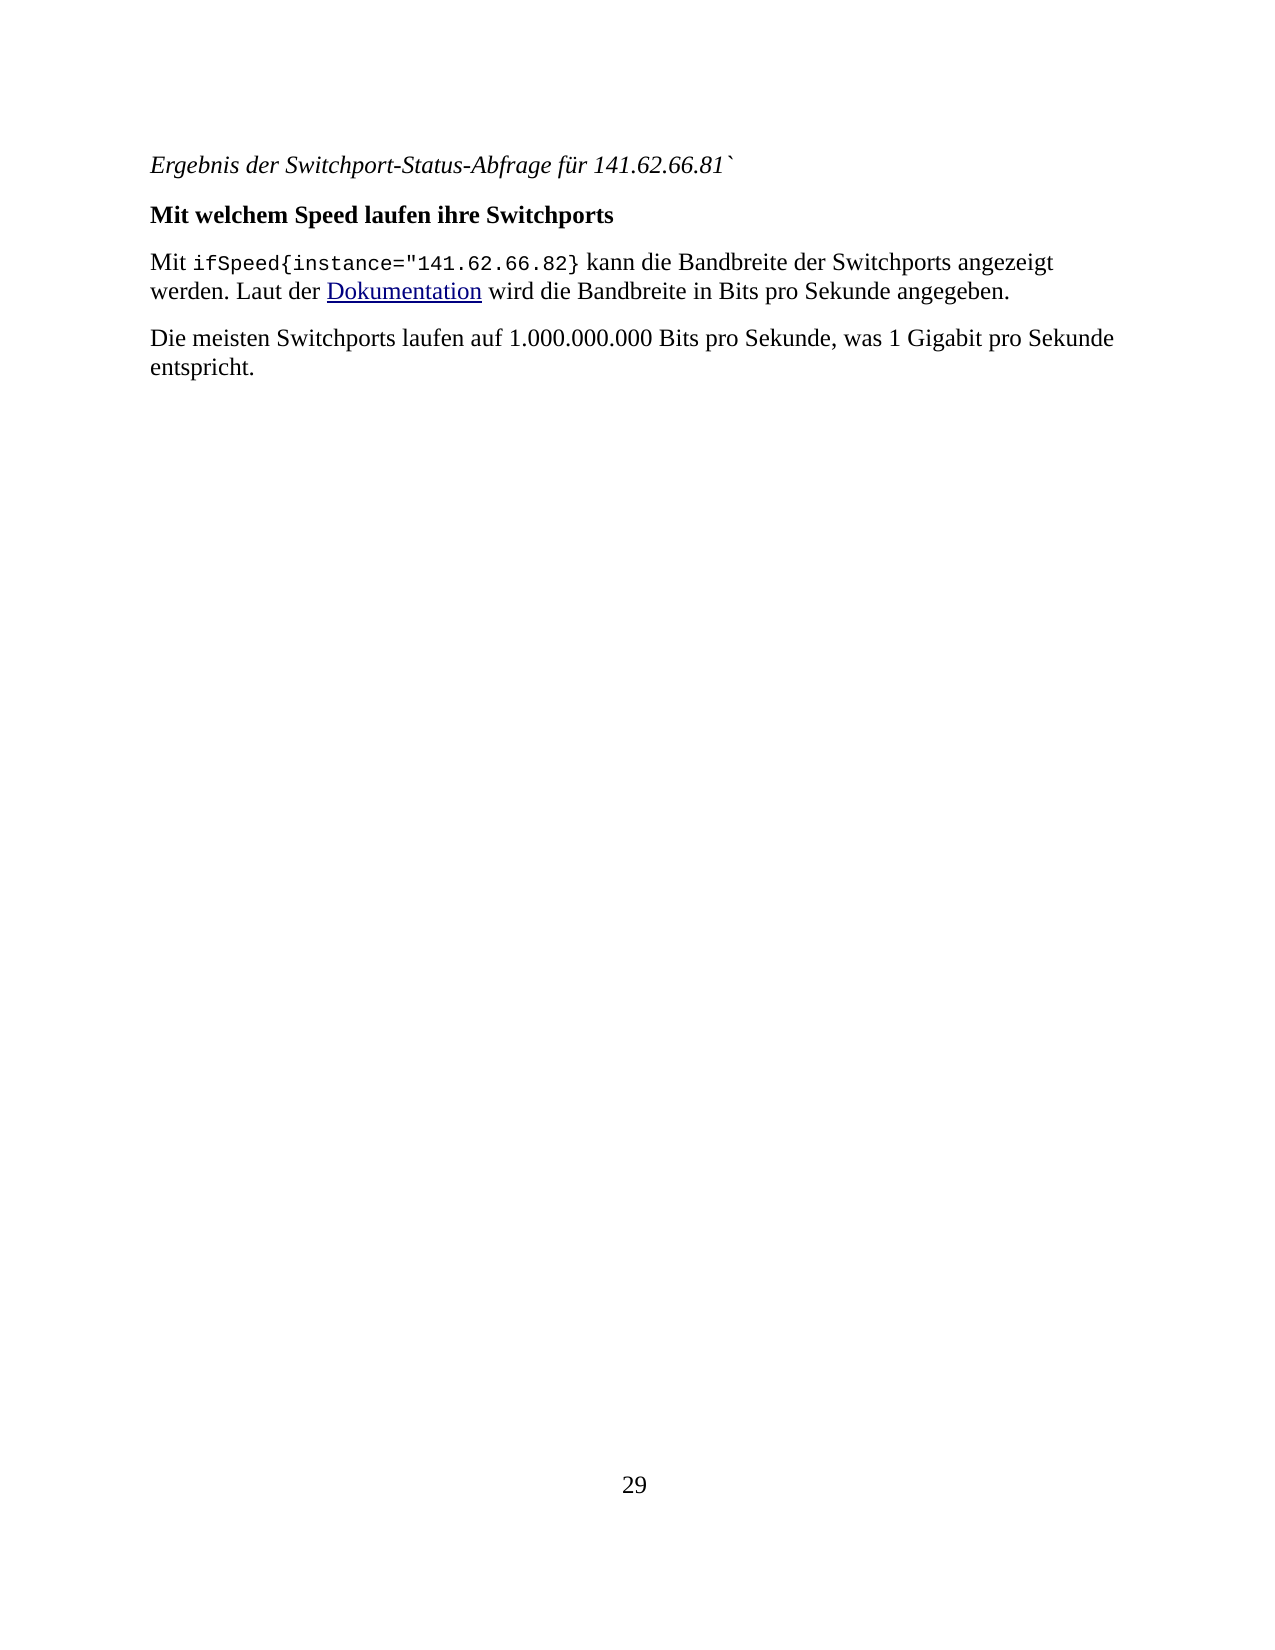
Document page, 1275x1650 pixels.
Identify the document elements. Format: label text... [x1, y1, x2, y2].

text Die meisten Switchports laufen auf 1.000.000.000 Bits pro Sekunde, was 1 Gigabit pro Sekunde entspricht. [150, 323, 1125, 381]
text Mit welchem Speed laufen ihre Switchports [150, 200, 1125, 229]
text Ergebnis der Switchport-Status-Abfrage für 141.62.66.81` [150, 150, 1125, 179]
text Mit ifSpeed{instance="141.62.66.82} kann die Bandbreite der Switchports angezeigt werden. Laut der Dokumentation wird die Bandbreite in Bits pro Sekunde angegeben. [150, 247, 1125, 305]
